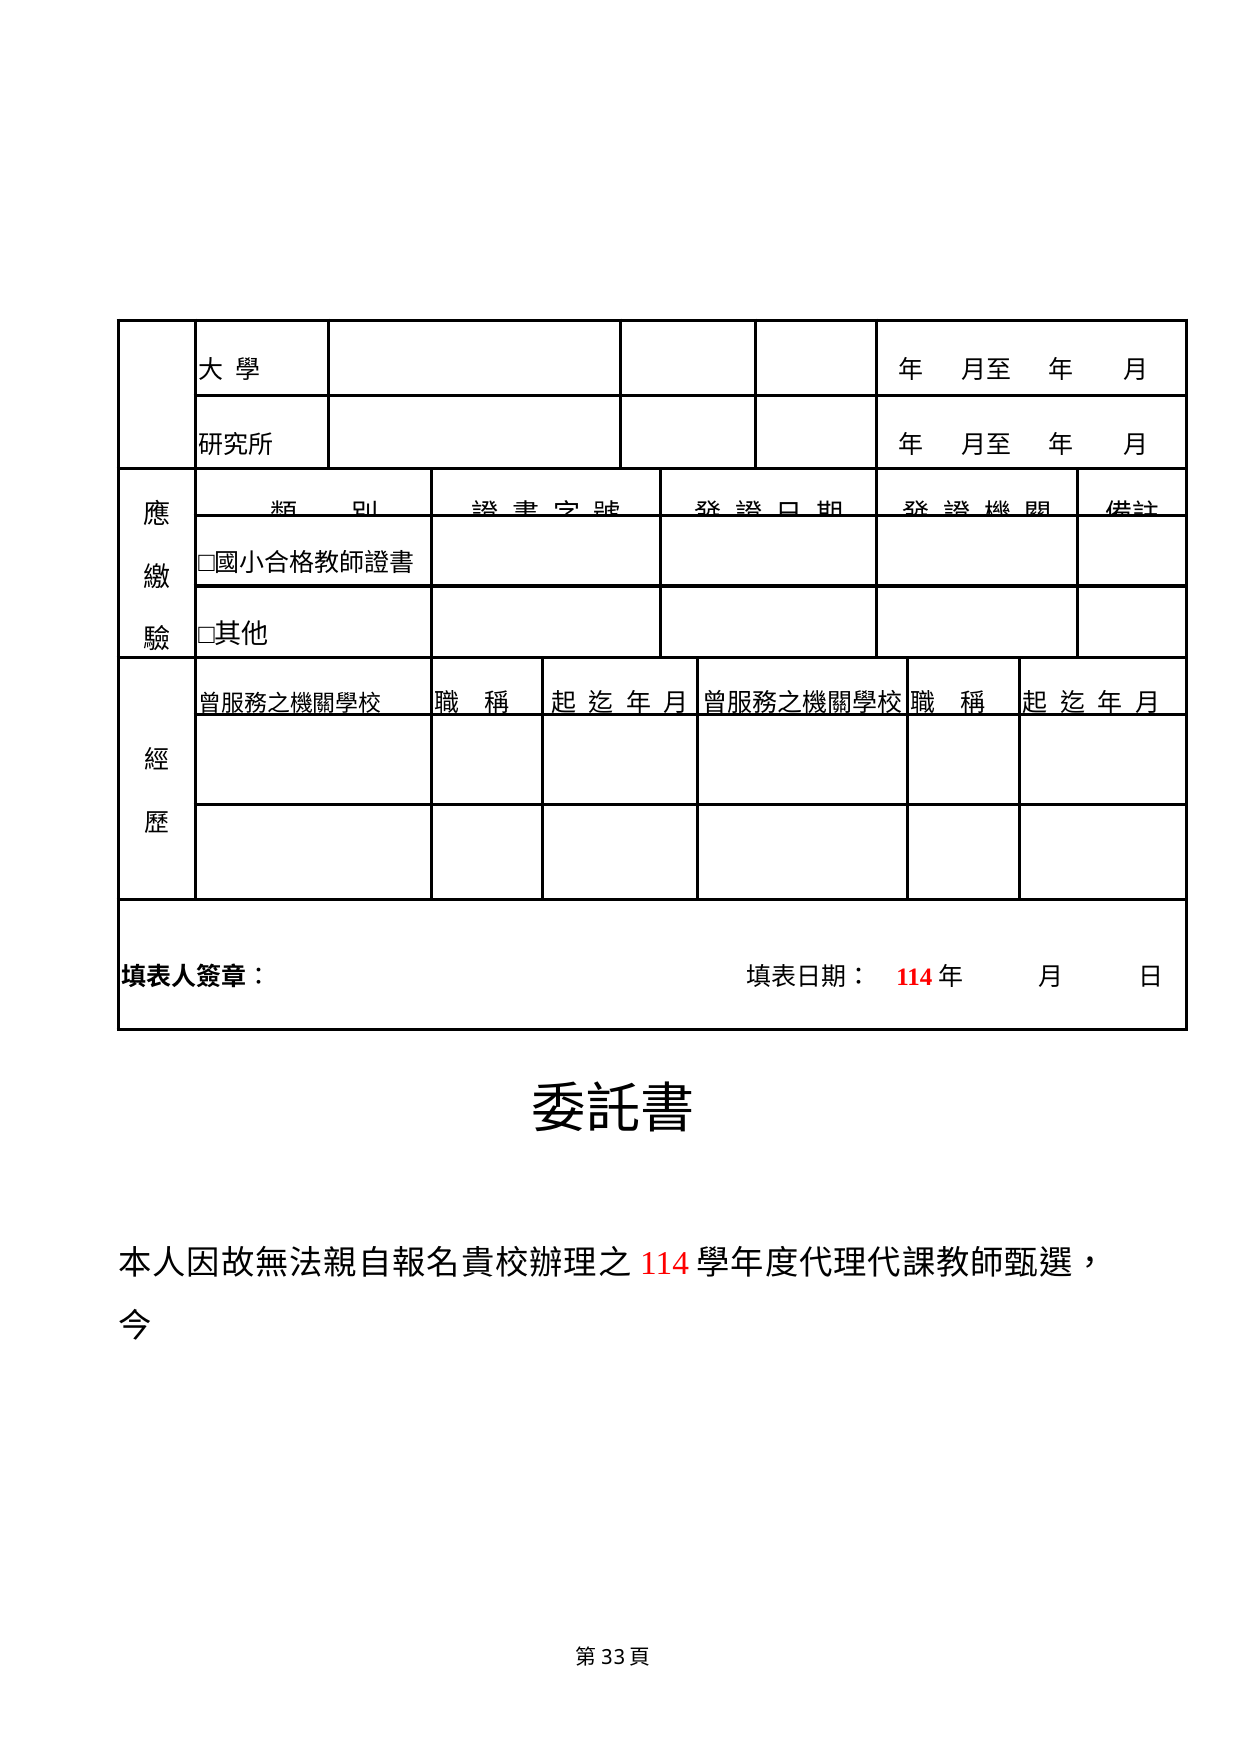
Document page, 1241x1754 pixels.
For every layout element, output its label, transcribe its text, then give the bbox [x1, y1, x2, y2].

table_cell [330, 322, 619, 394]
table_cell [197, 716, 430, 802]
text 委託書 [118, 1031, 1107, 1156]
table_cell 年 月至 年 月 [878, 397, 1185, 467]
table_cell [878, 517, 1076, 584]
table_cell 證 書 字 號 [433, 470, 659, 514]
table_cell [909, 716, 1018, 802]
text 本人因故無法親自報名貴校辦理之114學年度代理代課教師甄選，今 [118, 1218, 1107, 1343]
table_cell 經 歷 [120, 659, 194, 898]
table_cell 應 繳 驗 證 件 [120, 470, 194, 656]
table_cell 曾服務之機關學校 [197, 659, 430, 713]
table_cell 大 學 [197, 322, 327, 394]
table_cell 研究所 [197, 397, 327, 467]
table_cell 曾服務之機關學校 [699, 659, 906, 713]
table_cell 填表人簽章： 填表日期： 114 年 月 日 [120, 901, 1185, 1028]
table_cell [622, 397, 754, 467]
table_cell 職 稱 [909, 659, 1018, 713]
table_cell [699, 806, 906, 898]
table_cell 備註 [1079, 470, 1185, 514]
table_cell □其他 [197, 588, 430, 656]
table_cell 學 歷 [120, 322, 194, 467]
table_cell [544, 716, 696, 802]
table_cell [433, 588, 659, 656]
table_cell 發 證 機 關 [878, 470, 1076, 514]
table_cell [433, 716, 541, 802]
table_cell [757, 322, 875, 394]
table_cell 起 迄 年 月 [544, 659, 696, 713]
table_cell [433, 806, 541, 898]
table_cell [622, 322, 754, 394]
table_cell [909, 806, 1018, 898]
table_cell [544, 806, 696, 898]
table_cell [699, 716, 906, 802]
table_cell 年 月至 年 月 [878, 322, 1185, 394]
table_cell [662, 517, 875, 584]
table_cell [757, 397, 875, 467]
table_cell 起 迄 年 月 [1021, 659, 1185, 713]
table_cell [197, 806, 430, 898]
table_cell [433, 517, 659, 584]
table_cell [878, 588, 1076, 656]
table_cell [1079, 588, 1185, 656]
table_cell [330, 397, 619, 467]
table_cell [1079, 517, 1185, 584]
table_cell [662, 588, 875, 656]
table_cell 發 證 日 期 [662, 470, 875, 514]
table_cell 類 別 [197, 470, 430, 514]
table_cell 職 稱 [433, 659, 541, 713]
table_cell □國小合格教師證書 [197, 517, 430, 584]
table_cell [1021, 716, 1185, 802]
table_cell [1021, 806, 1185, 898]
